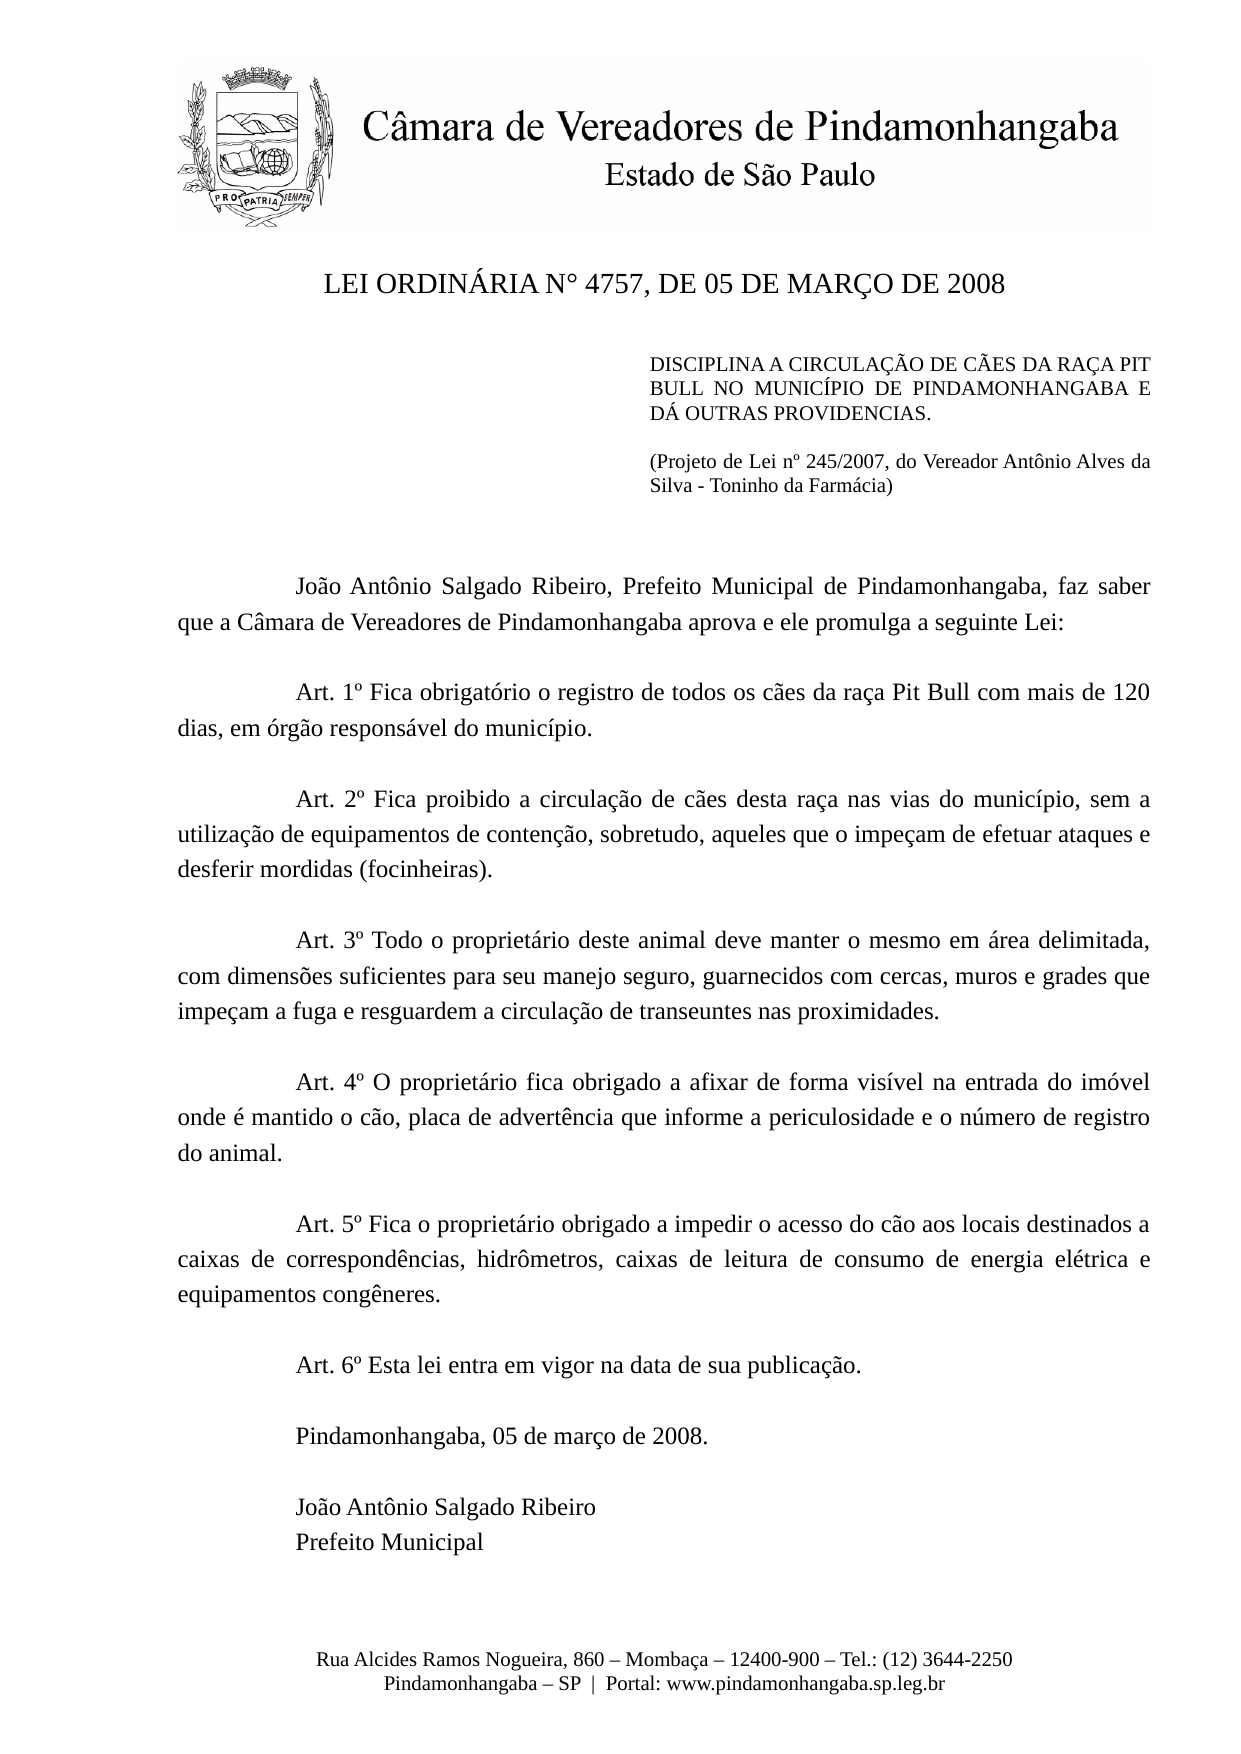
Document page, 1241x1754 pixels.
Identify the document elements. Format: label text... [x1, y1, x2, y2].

text LEI ORDINÁRIA N° 4757, de 05 de março de 2008 [177, 266, 1152, 299]
text Art. 1º Fica obrigatório o registro de todos os cães da raça Pit Bull com mais de 120 dias, em órgão responsável do município. [177, 672, 1152, 743]
text Art. 3º Todo o proprietário deste animal deve manter o mesmo em área delimitada, com dimensões suficientes para seu manejo seguro, guarnecidos com cercas, muros e grades que impeçam a fuga e resguardem a circulação de transeuntes nas proximidades. [177, 920, 1152, 1027]
text Art. 6º Esta lei entra em vigor na data de sua publicação. [177, 1345, 1152, 1381]
text João Antônio Salgado Ribeiro [177, 1487, 1152, 1522]
text Art. 5º Fica o proprietário obrigado a impedir o acesso do cão aos locais destinados a caixas de correspondências, hidrômetros, caixas de leitura de consumo de energia elétrica e equipamentos congêneres. [177, 1204, 1152, 1310]
text João Antônio Salgado Ribeiro, Prefeito Municipal de Pindamonhangaba, faz saber que a Câmara de Vereadores de Pindamonhangaba aprova e ele promulga a seguinte Lei: [177, 566, 1152, 637]
text Art. 4º O proprietário fica obrigado a afixar de forma visível na entrada do imóvel onde é mantido o cão, placa de advertência que informe a periculosidade e o número de registro do animal. [177, 1062, 1152, 1168]
text Prefeito Municipal [177, 1522, 1152, 1558]
text Art. 2º Fica proibido a circulação de cães desta raça nas vias do município, sem a utilização de equipamentos de contenção, sobretudo, aqueles que o impeçam de efetuar ataques e desferir mordidas (focinheiras). [177, 779, 1152, 885]
text (Projeto de Lei nº 245/2007, do Vereador Antônio Alves da Silva - Toninho da Farmácia) [649, 448, 1152, 497]
text Pindamonhangaba, 05 de março de 2008. [177, 1416, 1152, 1452]
text DISCIPLINA A CIRCULAÇÃO DE CÃES DA RAÇA PIT BULL NO MUNICÍPIO DE PINDAMONHANGABA E DÁ OUTRAS PROVIDENCIAS. [649, 352, 1152, 424]
picture [177, 59, 1152, 236]
